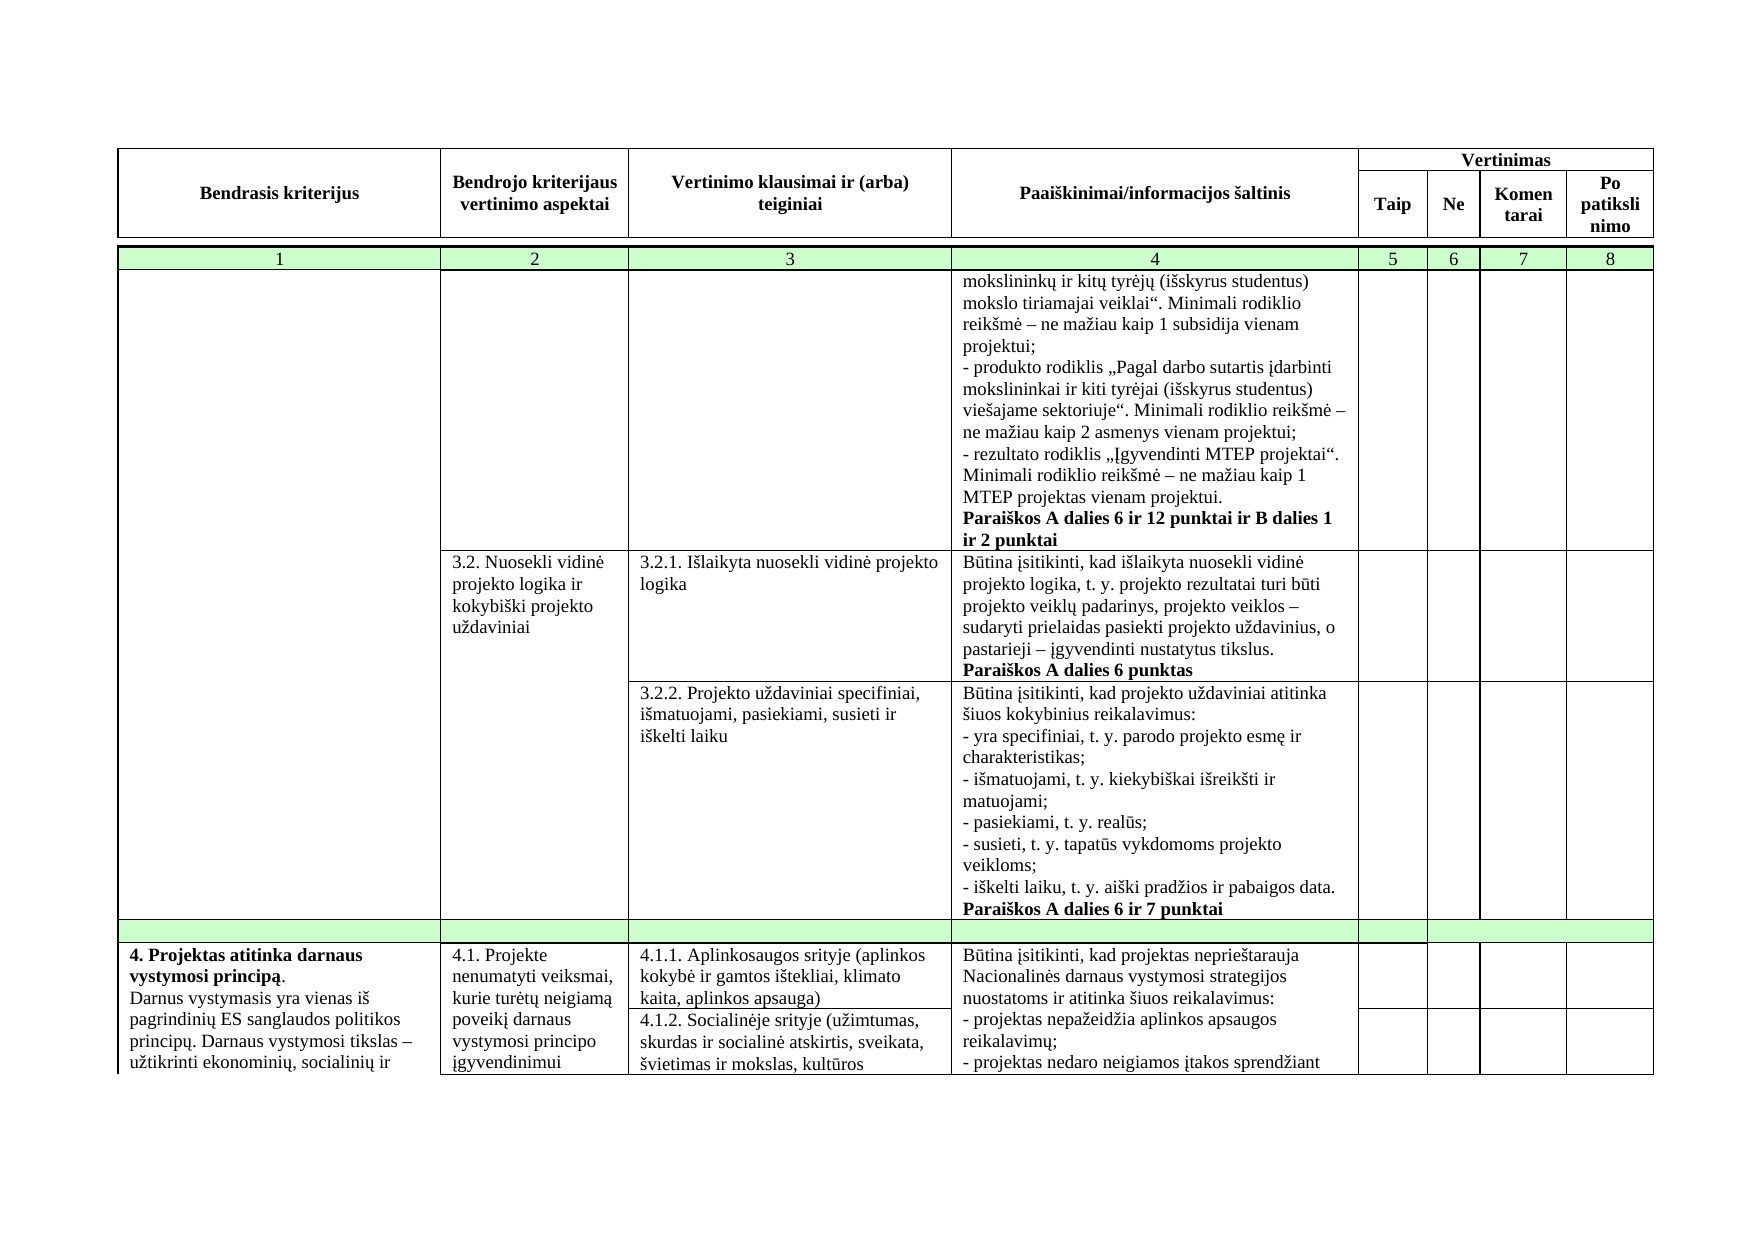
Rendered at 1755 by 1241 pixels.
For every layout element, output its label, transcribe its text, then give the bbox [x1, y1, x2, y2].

table_cell 3.2.2. Projekto uždaviniai specifiniai, išmatuojami, pasiekiami, susieti ir iškelti laiku [629, 682, 951, 919]
table_cell [1359, 944, 1427, 1008]
table_header Vertinimas [1359, 149, 1653, 170]
table_cell [629, 238, 951, 245]
table_cell [1428, 920, 1653, 942]
table_cell [1428, 1009, 1479, 1074]
table_cell Po patikslinimo [1567, 171, 1653, 236]
table_cell [1567, 682, 1653, 919]
table_cell Komentarai [1481, 171, 1566, 236]
table_cell mokslininkų ir kitų tyrėjų (išskyrus studentus) mokslo tiriamajai veiklai“. Minimali rodiklio reikšmė – ne mažiau kaip 1 subsidija vienam projektui; - produkto rodiklis „Pagal darbo sutartis įdarbinti mokslininkai ir kiti tyrėjai (išskyrus studentus) viešajame sektoriuje“. Minimali rodiklio reikšmė – ne mažiau kaip 2 asmenys vienam projektui; - rezultato rodiklis „Įgyvendinti MTEP projektai“. Minimali rodiklio reikšmė – ne mažiau kaip 1 MTEP projektas vienam projektui. Paraiškos A dalies 6 ir 12 punktai ir B dalies 1 ir 2 punktai [952, 271, 1358, 550]
table_cell 3.2. Nuosekli vidinė projekto logika ir kokybiški projekto uždaviniai [441, 551, 628, 919]
table_cell [441, 271, 628, 550]
table_cell [1481, 1009, 1566, 1074]
table_cell [1428, 551, 1479, 681]
table_cell [118, 238, 441, 245]
table_cell Ne [1428, 171, 1479, 236]
table_cell [1481, 682, 1566, 919]
table_cell 4.1. Projekte nenumatyti veiksmai, kurie turėtų neigiamą poveikį darnaus vystymosi principo įgyvendinimui [441, 944, 628, 1074]
table_cell [119, 270, 440, 919]
table_cell 7 [1481, 248, 1566, 269]
table_cell [119, 920, 440, 942]
table_cell [1359, 238, 1427, 245]
table_cell [1567, 943, 1653, 1008]
table_cell Būtina įsitikinti, kad išlaikyta nuosekli vidinė projekto logika, t. y. projekto rezultatai turi būti projekto veiklų padarinys, projekto veiklos – sudaryti prielaidas pasiekti projekto uždavinius, o pastarieji – įgyvendinti nustatytus tikslus. Paraiškos A dalies 6 punktas [952, 551, 1358, 681]
table_cell [1481, 551, 1566, 681]
table_cell [1567, 1009, 1653, 1074]
table_cell 6 [1428, 248, 1479, 269]
table_header Bendrasis kriterijus [119, 149, 440, 236]
table_cell 4.1.2. Socialinėje srityje (užimtumas, skurdas ir socialinė atskirtis, sveikata, švietimas ir mokslas, kultūros [629, 1009, 951, 1074]
table_cell [1359, 920, 1427, 942]
table_cell 2 [441, 248, 628, 269]
table_cell 4. Projektas atitinka darnaus vystymosi principą. Darnus vystymasis yra vienas iš pagrindinių ES sanglaudos politikos principų. Darnaus vystymosi tikslas – užtikrinti ekonominių, socialinių ir [119, 943, 440, 1074]
table_cell Būtina įsitikinti, kad projektas neprieštarauja Nacionalinės darnaus vystymosi strategijos nuostatoms ir atitinka šiuos reikalavimus: - projektas nepažeidžia aplinkos apsaugos reikalavimų; - projektas nedaro neigiamos įtakos sprendžiant [952, 944, 1358, 1074]
table_cell [1480, 238, 1567, 245]
table_cell [1567, 238, 1653, 245]
table_cell 3 [629, 248, 951, 269]
table_cell [1481, 271, 1566, 550]
table_cell 4.1.1. Aplinkosaugos srityje (aplinkos kokybė ir gamtos ištekliai, klimato kaita, aplinkos apsauga) [629, 944, 951, 1008]
table_cell [1567, 271, 1653, 550]
table_cell Taip [1359, 171, 1427, 236]
table_cell [629, 271, 951, 550]
table_cell [1359, 1009, 1427, 1074]
table_cell [1359, 551, 1427, 681]
table_cell [1427, 238, 1480, 245]
table_cell [441, 920, 628, 942]
table_cell 4 [952, 248, 1358, 269]
table_cell [1428, 682, 1479, 919]
table_cell [1428, 271, 1479, 550]
table_cell 5 [1359, 248, 1427, 269]
table_cell [1359, 682, 1427, 919]
table_cell Būtina įsitikinti, kad projekto uždaviniai atitinka šiuos kokybinius reikalavimus: - yra specifiniai, t. y. parodo projekto esmę ir charakteristikas; - išmatuojami, t. y. kiekybiškai išreikšti ir matuojami; - pasiekiami, t. y. realūs; - susieti, t. y. tapatūs vykdomoms projekto veikloms; - iškelti laiku, t. y. aiški pradžios ir pabaigos data. Paraiškos A dalies 6 ir 7 punktai [952, 682, 1358, 919]
table_header Bendrojo kriterijaus vertinimo aspektai [441, 149, 628, 236]
table_cell [1481, 943, 1566, 1008]
table_cell [1428, 943, 1479, 1008]
table_cell [952, 920, 1358, 942]
table_header Vertinimo klausimai ir (arba) teiginiai [629, 149, 951, 236]
table_cell [441, 238, 629, 245]
table_cell [1359, 271, 1427, 550]
table_cell 8 [1567, 248, 1653, 269]
table_cell [1567, 551, 1653, 681]
table_header Paaiškinimai/informacijos šaltinis [952, 149, 1358, 236]
table_cell 3.2.1. Išlaikyta nuosekli vidinė projekto logika [629, 551, 951, 681]
table_cell [629, 920, 951, 942]
table_cell 1 [119, 248, 440, 269]
table_cell [951, 238, 1358, 245]
